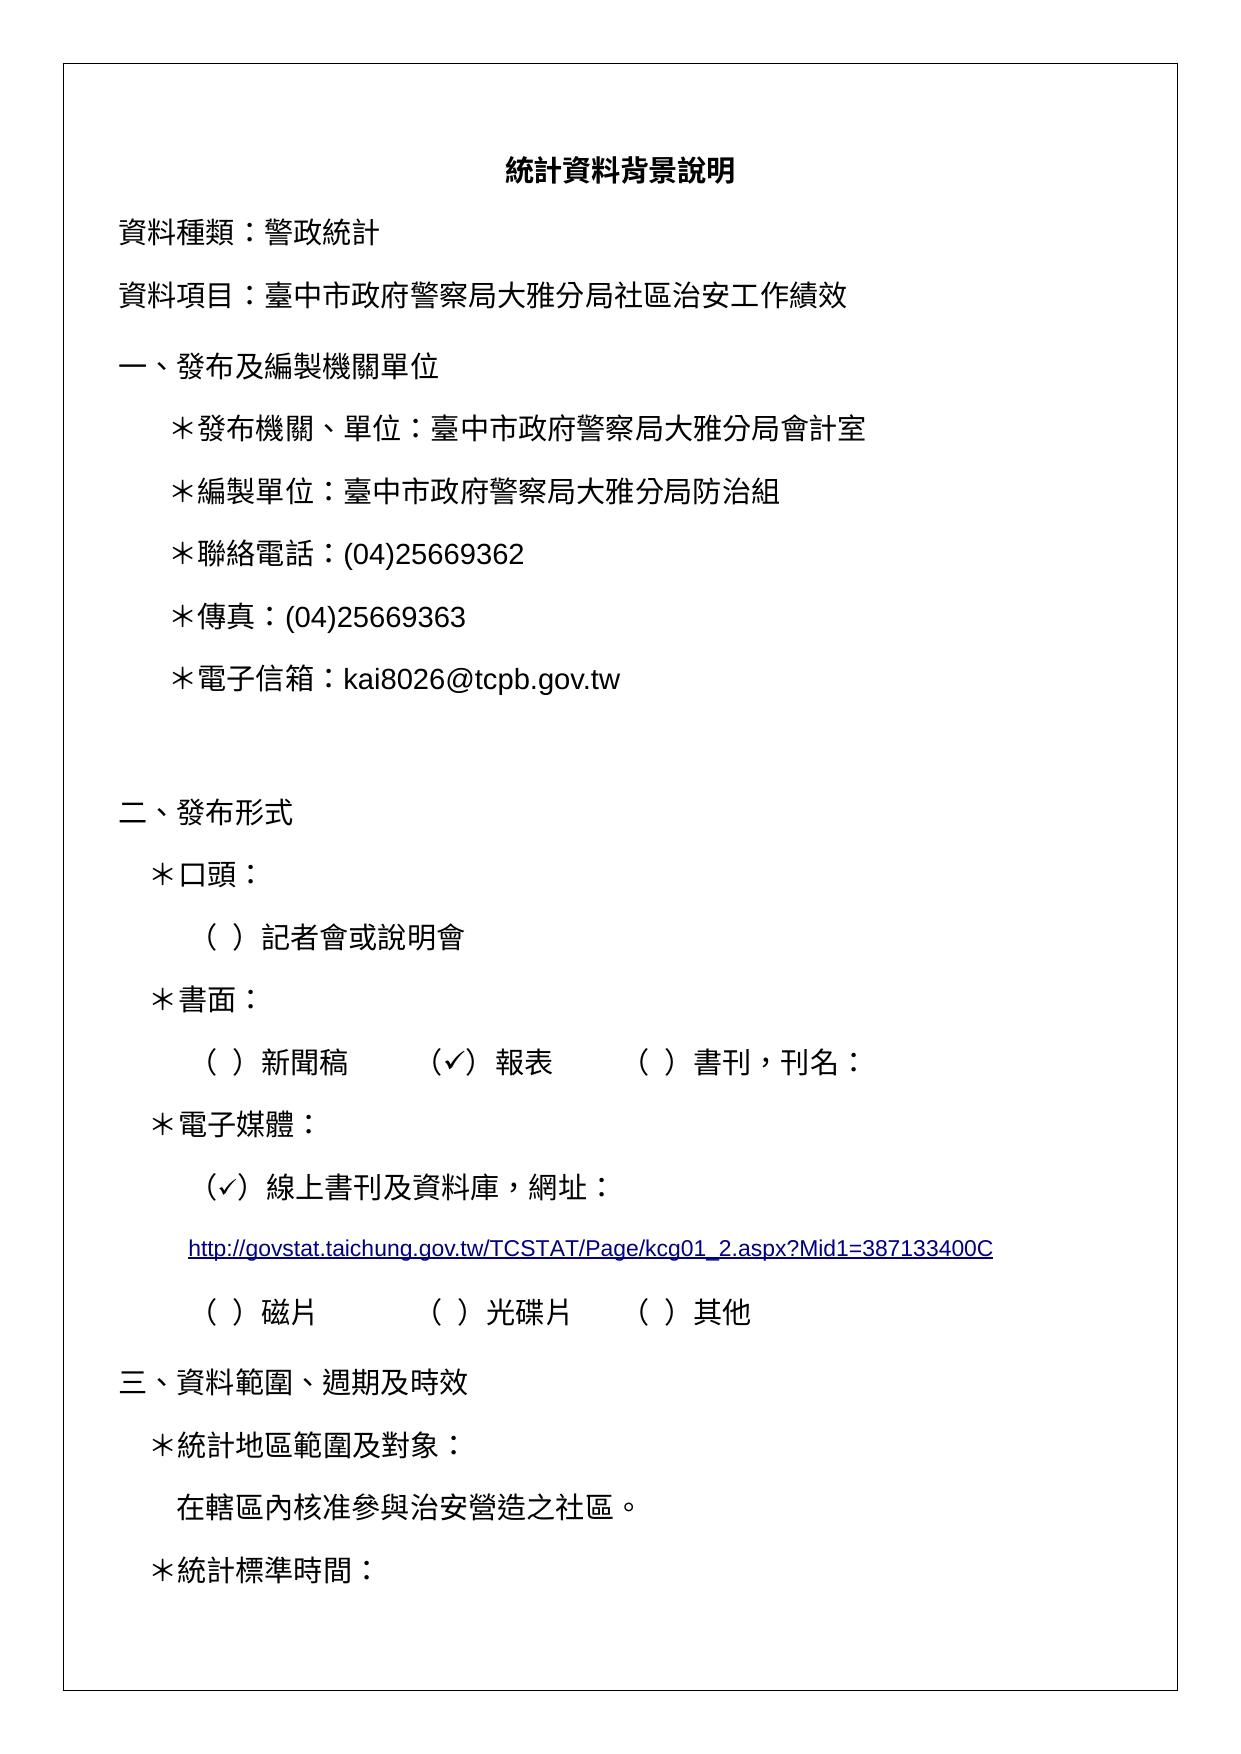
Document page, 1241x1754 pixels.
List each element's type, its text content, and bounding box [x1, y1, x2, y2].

text ＊統計標準時間： [148, 1527, 1122, 1589]
text http://govstat.taichung.gov.tw/TCSTAT/Page/kcg01_2.aspx?Mid1=387133400C [188, 1206, 1156, 1269]
text （ ）記者會或說明會 [188, 894, 1156, 956]
text ＊聯絡電話：(04)25669362 [168, 510, 1122, 573]
text ＊書面： [149, 956, 1122, 1019]
text 一、發布及編製機關單位 [118, 323, 1122, 385]
text ＊電子媒體： [149, 1081, 1122, 1144]
text ＊發布機關、單位：臺中市政府警察局大雅分局會計室 [168, 385, 1122, 448]
text ＊傳真：(04)25669363 [168, 573, 1122, 635]
text ＊電子信箱：kai8026@tcpb.gov.tw [168, 635, 1122, 698]
text （ ）磁片 （ ）光碟片 （ ）其他 [188, 1269, 1156, 1331]
text （ ）新聞稿 （P）報表 （ ）書刊，刊名： [188, 1019, 1156, 1081]
text （P）線上書刊及資料庫，網址： [188, 1144, 1156, 1206]
text 三、資料範圍、週期及時效 [118, 1339, 1122, 1402]
text ＊口頭： [149, 831, 1122, 894]
text 在轄區內核准參與治安營造之社區。 [176, 1464, 1122, 1527]
text 統計資料背景說明 [118, 127, 1122, 189]
text 資料種類：警政統計 [118, 189, 1122, 252]
text 資料項目：臺中市政府警察局大雅分局社區治安工作績效 [118, 252, 1122, 314]
text ＊編製單位：臺中市政府警察局大雅分局防治組 [168, 448, 1122, 510]
text 二、發布形式 [118, 769, 1122, 831]
text ＊統計地區範圍及對象： [148, 1402, 1122, 1464]
